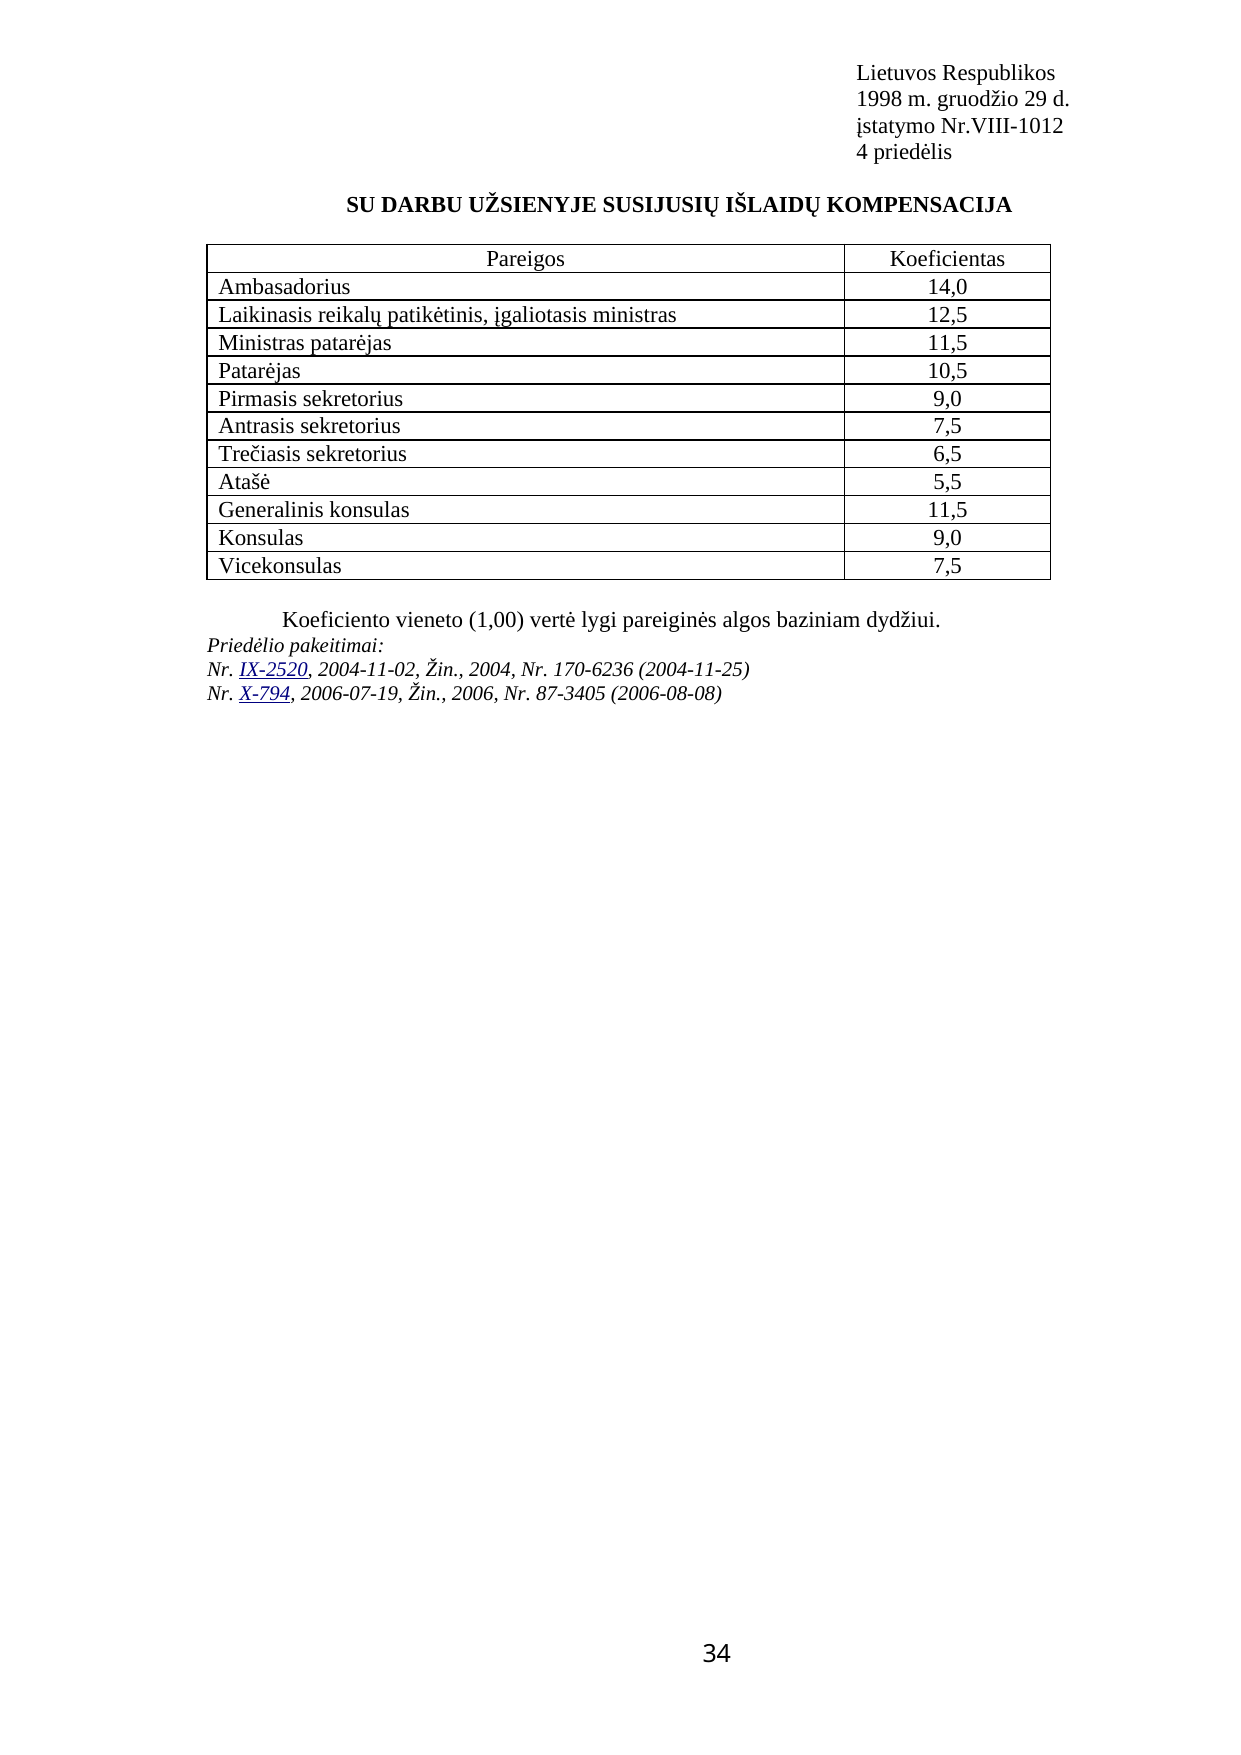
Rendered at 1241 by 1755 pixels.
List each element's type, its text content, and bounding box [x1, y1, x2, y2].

table_cell Konsulas [208, 524, 844, 551]
table_cell 5,5 [845, 468, 1050, 495]
text Priedėlio pakeitimai: [207, 633, 1152, 657]
table_cell Atašė [208, 468, 844, 495]
table_cell 9,0 [845, 385, 1050, 411]
table_cell Generalinis konsulas [208, 496, 844, 523]
table_cell 7,5 [845, 413, 1050, 439]
table_cell 12,5 [845, 301, 1050, 327]
table_cell Pirmasis sekretorius [208, 385, 844, 411]
table_cell 6,5 [845, 441, 1050, 467]
table_header Pareigos [208, 245, 844, 271]
table_cell Ambasadorius [208, 273, 844, 299]
text įstatymo Nr.VIII-1012 [207, 112, 1152, 138]
text Nr. X-794, 2006-07-19, Žin., 2006, Nr. 87-3405 (2006-08-08) [207, 681, 1152, 705]
text SU DARBU UŽSIENYJE SUSIJUSIŲ IŠLAIDŲ KOMPENSACIJA [207, 191, 1152, 217]
table_cell Antrasis sekretorius [208, 413, 844, 439]
text Nr. IX-2520, 2004-11-02, Žin., 2004, Nr. 170-6236 (2004-11-25) [207, 657, 1152, 681]
text 4 priedėlis [207, 138, 1152, 164]
table_cell Vicekonsulas [208, 552, 844, 578]
table_cell 9,0 [845, 524, 1050, 551]
text Lietuvos Respublikos [207, 59, 1152, 85]
table_cell Trečiasis sekretorius [208, 441, 844, 467]
table_cell Patarėjas [208, 357, 844, 383]
text Koeficiento vieneto (1,00) vertė lygi pareiginės algos baziniam dydžiui. [207, 606, 1152, 633]
table_cell 11,5 [845, 496, 1050, 523]
table_cell 14,0 [845, 273, 1050, 299]
table_header Koeficientas [845, 245, 1050, 271]
table_cell Laikinasis reikalų patikėtinis, įgaliotasis ministras [208, 301, 844, 327]
table_cell Ministras patarėjas [208, 329, 844, 355]
text 1998 m. gruodžio 29 d. [207, 85, 1152, 112]
table_cell 10,5 [845, 357, 1050, 383]
table_cell 11,5 [845, 329, 1050, 355]
table_cell 7,5 [845, 552, 1050, 578]
